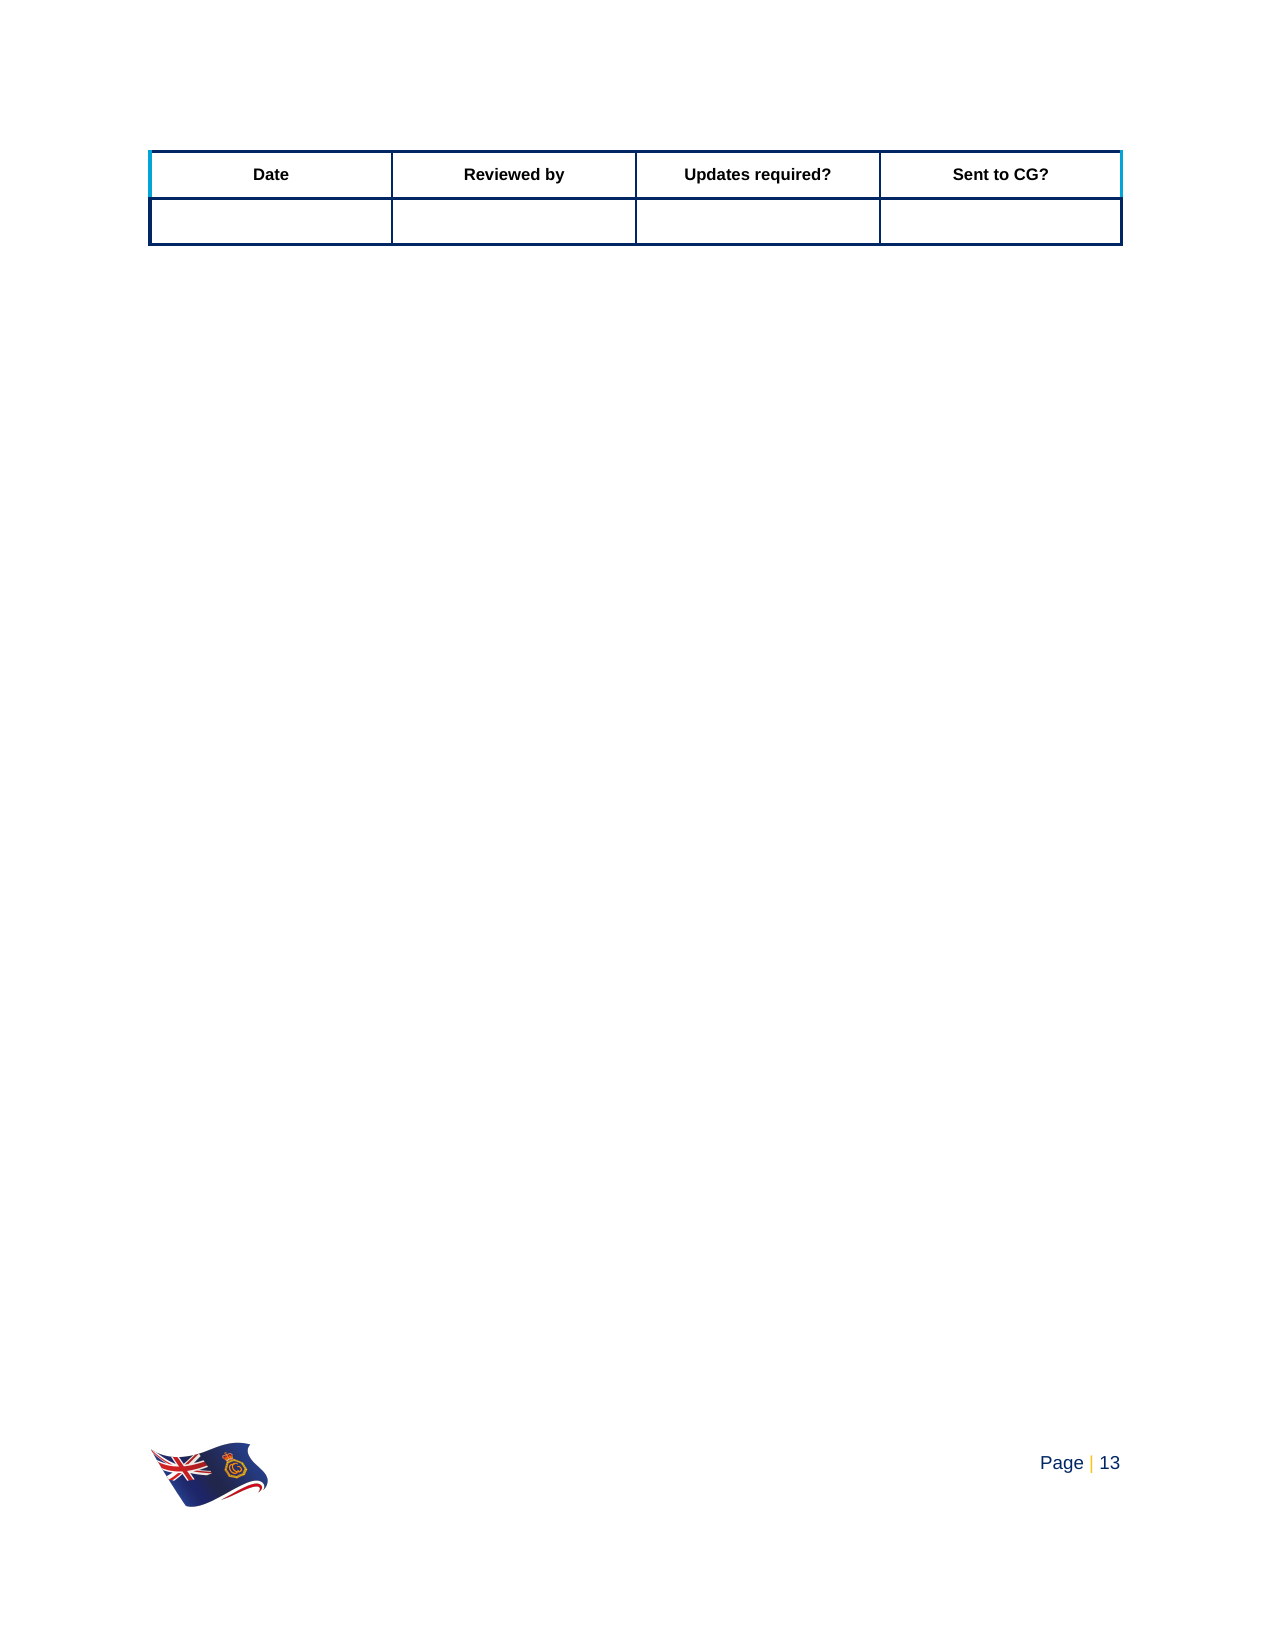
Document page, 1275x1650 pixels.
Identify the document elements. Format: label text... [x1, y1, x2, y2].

table_cell [393, 200, 635, 243]
table_header Date [152, 153, 391, 197]
table_cell [152, 200, 391, 243]
table_header Sent to CG? [881, 153, 1120, 197]
table_header Updates required? [637, 153, 879, 197]
table_header Reviewed by [393, 153, 635, 197]
table_cell [881, 200, 1120, 243]
table_cell [637, 200, 879, 243]
